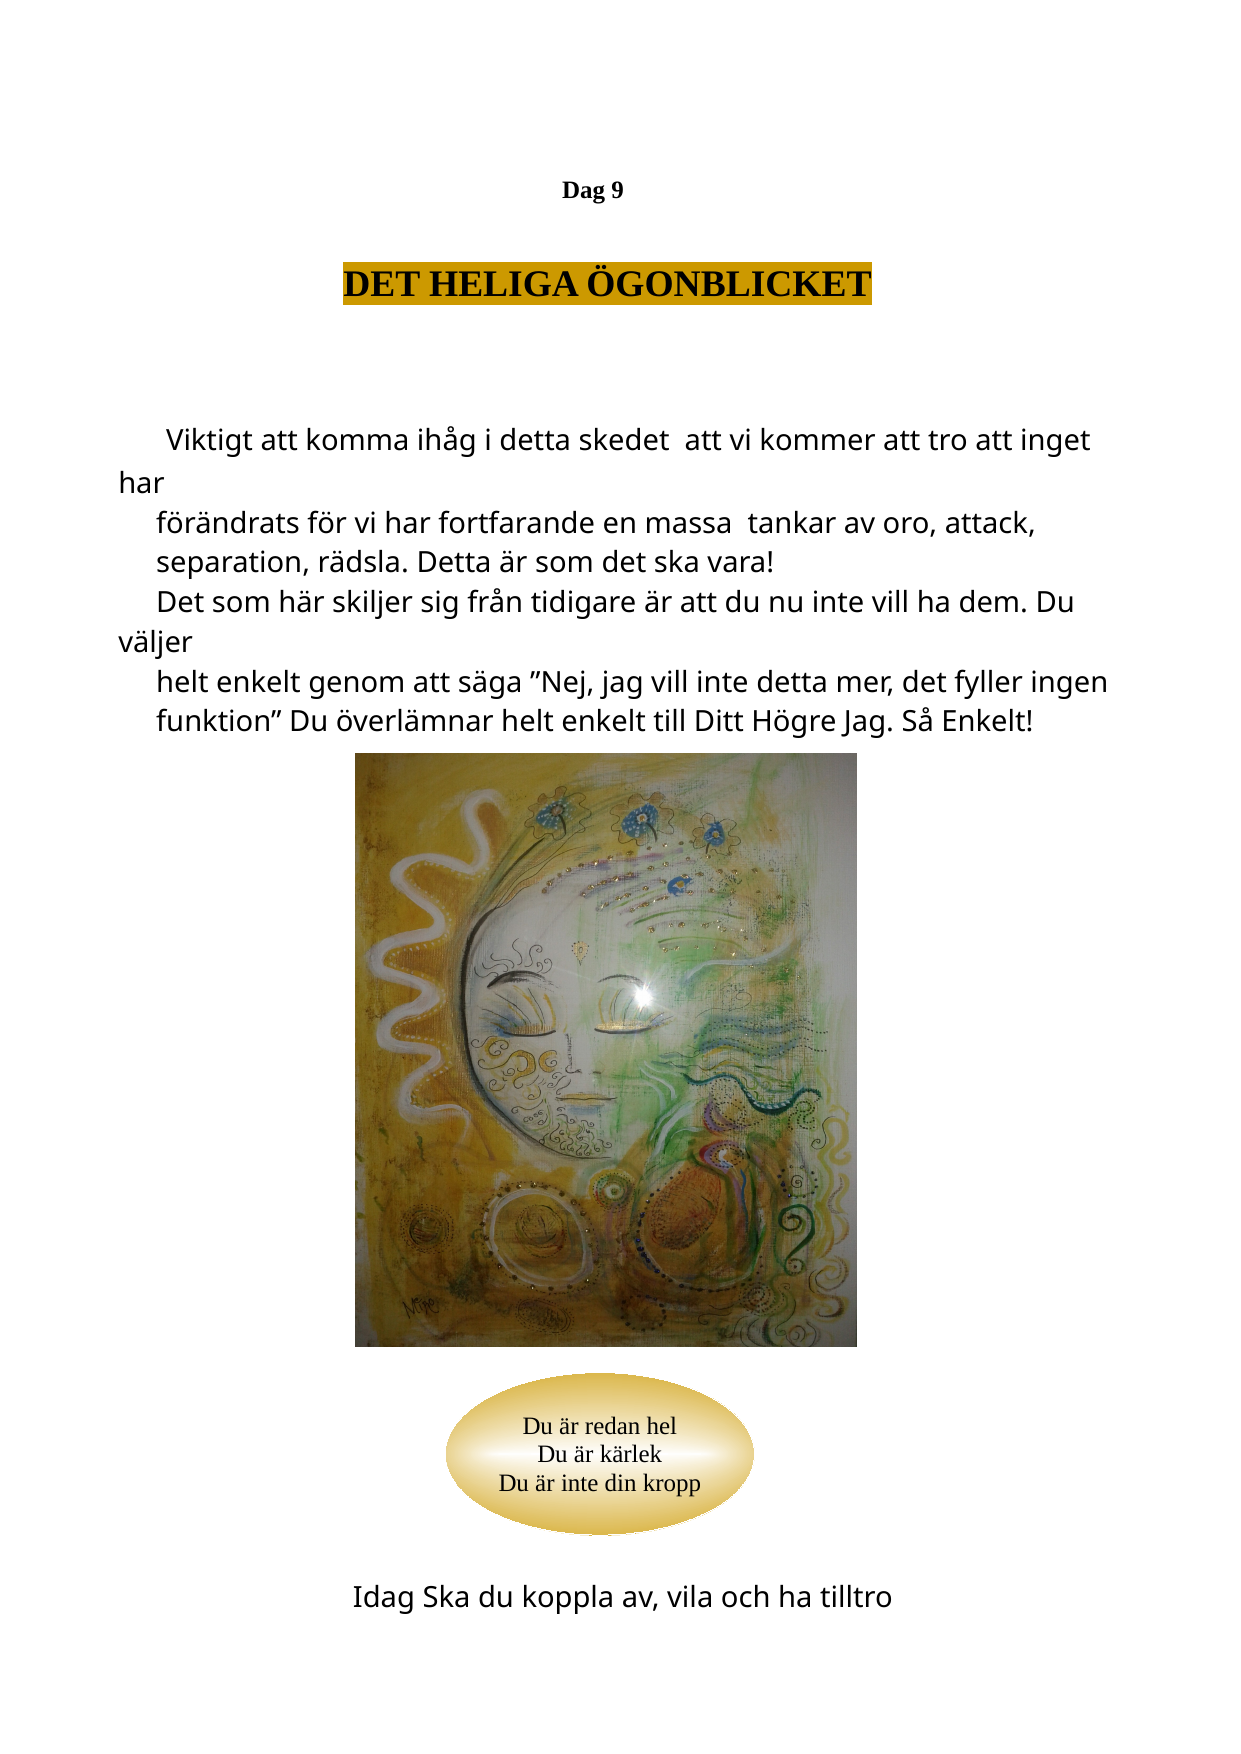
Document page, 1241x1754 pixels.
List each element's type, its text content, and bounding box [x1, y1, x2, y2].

text Idag Ska du koppla av, vila och ha tilltro [118, 1576, 1122, 1616]
text förändrats för vi har fortfarande en massa tankar av oro, attack, [118, 502, 1122, 542]
text DET HELIGA ÖGONBLICKET [118, 262, 1122, 305]
text Viktigt att komma ihåg i detta skedet att vi kommer att tro att inget har [118, 406, 1122, 502]
text helt enkelt genom att säga ”Nej, jag vill inte detta mer, det fyller ingen [118, 661, 1122, 701]
text Dag 9 [118, 176, 1122, 204]
text funktion” Du överlämnar helt enkelt till Ditt Högre Jag. Så Enkelt! [118, 701, 1122, 740]
text separation, rädsla. Detta är som det ska vara! [118, 542, 1122, 581]
text Det som här skiljer sig från tidigare är att du nu inte vill ha dem. Du väljer [118, 581, 1122, 661]
picture [355, 753, 857, 1347]
